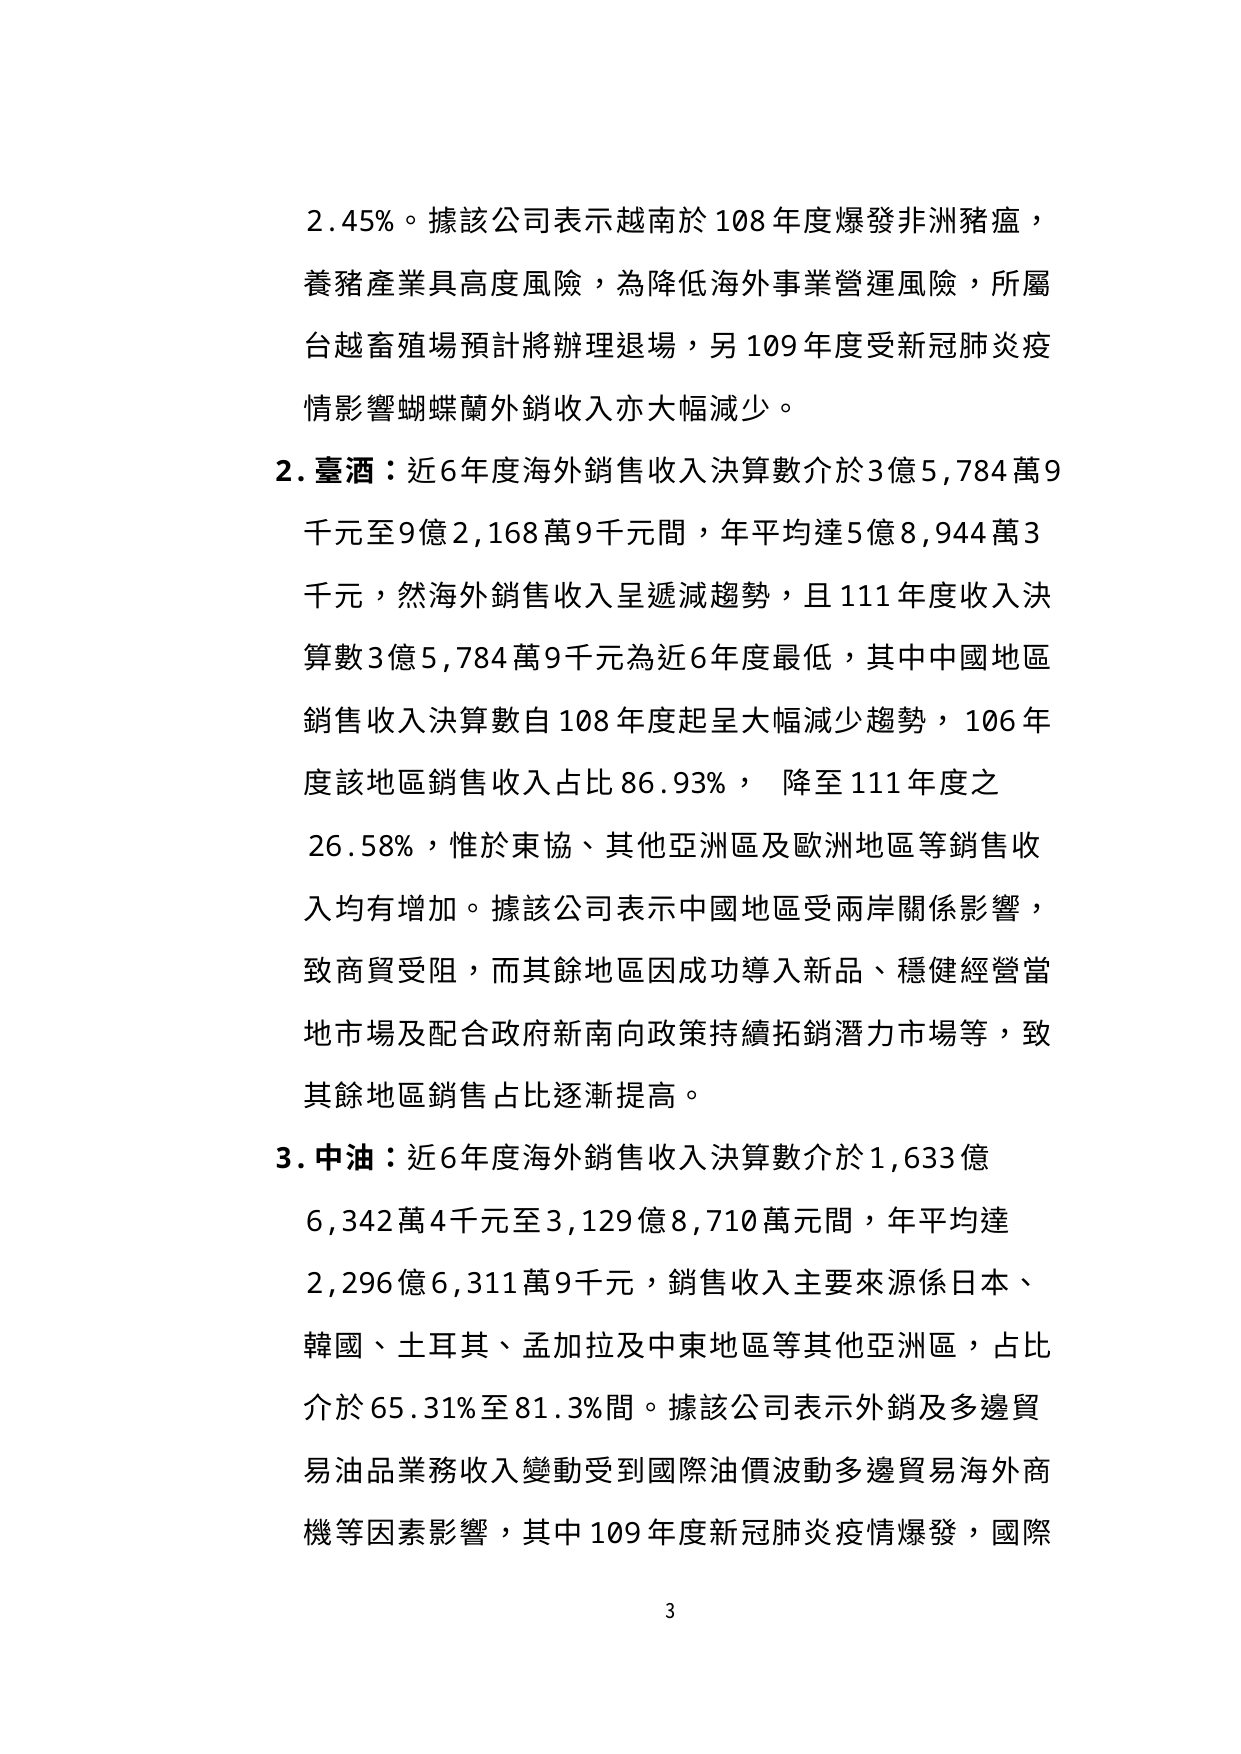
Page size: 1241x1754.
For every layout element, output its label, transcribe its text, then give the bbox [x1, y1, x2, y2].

text 2.45%。據該公司表示越南於108年度爆發非洲豬瘟，養豬產業具高度風險，為降低海外事業營運風險，所屬台越畜殖場預計將辦理退場，另109年度受新冠肺炎疫情影響蝴蝶蘭外銷收入亦大幅減少。 [266, 177, 1063, 427]
text 3.中油：近6年度海外銷售收入決算數介於1,633億6,342萬4千元至3,129億8,710萬元間，年平均達2,296億6,311萬9千元，銷售收入主要來源係日本、韓國、土耳其、孟加拉及中東地區等其他亞洲區，占比介於65.31%至81.3%間。據該公司表示外銷及多邊貿易油品業務收入變動受到國際油價波動多邊貿易海外商機等因素影響，其中109年度新冠肺炎疫情爆發，國際 [266, 1115, 1063, 1552]
text 2.臺酒：近6年度海外銷售收入決算數介於3億5,784萬9千元至9億2,168萬9千元間，年平均達5億8,944萬3千元，然海外銷售收入呈遞減趨勢，且111年度收入決算數3億5,784萬9千元為近6年度最低，其中中國地區銷售收入決算數自108年度起呈大幅減少趨勢，106年度該地區銷售收入占比86.93%， 降至111年度之26.58%，惟於東協、其他亞洲區及歐洲地區等銷售收入均有增加。據該公司表示中國地區受兩岸關係影響，致商貿受阻，而其餘地區因成功導入新品、穩健經營當地市場及配合政府新南向政策持續拓銷潛力市場等，致其餘地區銷售占比逐漸提高。 [266, 427, 1063, 1115]
